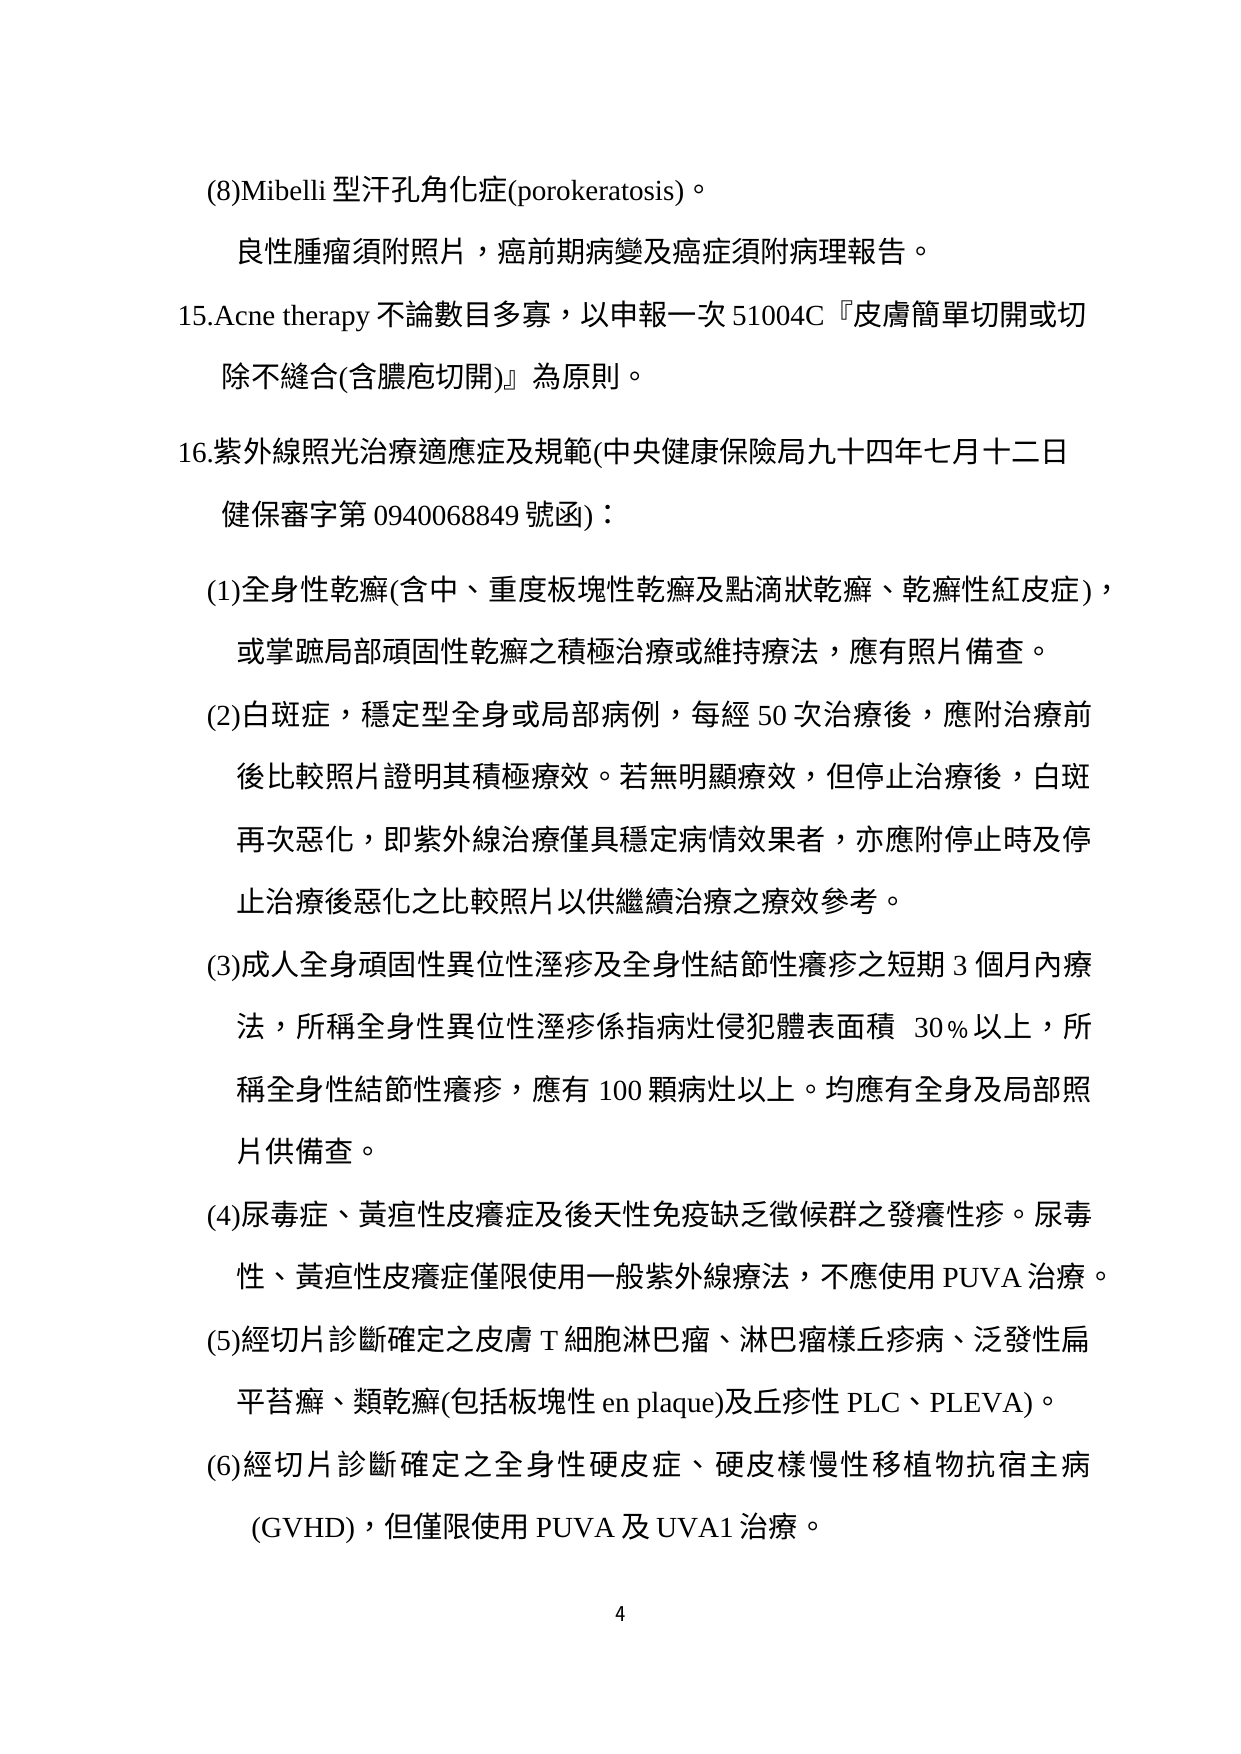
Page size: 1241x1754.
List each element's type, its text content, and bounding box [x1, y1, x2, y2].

text 16.紫外線照光治療適應症及規範(中央健康保險局九十四年七月十二日健保審字第0940068849號函)： [177, 413, 1092, 538]
text (3)成人全身頑固性異位性溼疹及全身性結節性癢疹之短期3 個月內療法，所稱全身性異位性溼疹係指病灶侵犯體表面積 30﹪以上，所稱全身性結節性癢疹，應有100顆病灶以上。均應有全身及局部照片供備查。 [207, 925, 1092, 1175]
text (5)經切片診斷確定之皮膚T細胞淋巴瘤、淋巴瘤樣丘疹病、泛發性扁平苔癬、類乾癬(包括板塊性en plaque)及丘疹性PLC、PLEVA)。 [207, 1300, 1092, 1425]
text (1)全身性乾癬(含中、重度板塊性乾癬及點滴狀乾癬、乾癬性紅皮症)，或掌蹠局部頑固性乾癬之積極治療或維持療法，應有照片備查。 [207, 550, 1092, 675]
text (4)尿毒症、黃疸性皮癢症及後天性免疫缺乏徵候群之發癢性疹。尿毒性、黃疸性皮癢症僅限使用一般紫外線療法，不應使用PUVA治療。 [207, 1175, 1092, 1300]
text (8)Mibelli型汗孔角化症(porokeratosis)。 [207, 150, 1092, 213]
text (6)經切片診斷確定之全身性硬皮症、硬皮樣慢性移植物抗宿主病(GVHD)，但僅限使用PUVA及UVA1治療。 [207, 1425, 1092, 1550]
text (2)白斑症，穩定型全身或局部病例，每經50次治療後，應附治療前後比較照片證明其積極療效。若無明顯療效，但停止治療後，白斑再次惡化，即紫外線治療僅具穩定病情效果者，亦應附停止時及停止治療後惡化之比較照片以供繼續治療之療效參考。 [207, 675, 1092, 925]
text 良性腫瘤須附照片，癌前期病變及癌症須附病理報告。 [148, 213, 1092, 275]
text 15.Acne therapy不論數目多寡，以申報一次51004C『皮膚簡單切開或切除不縫合(含膿庖切開)』為原則。 [177, 275, 1092, 400]
